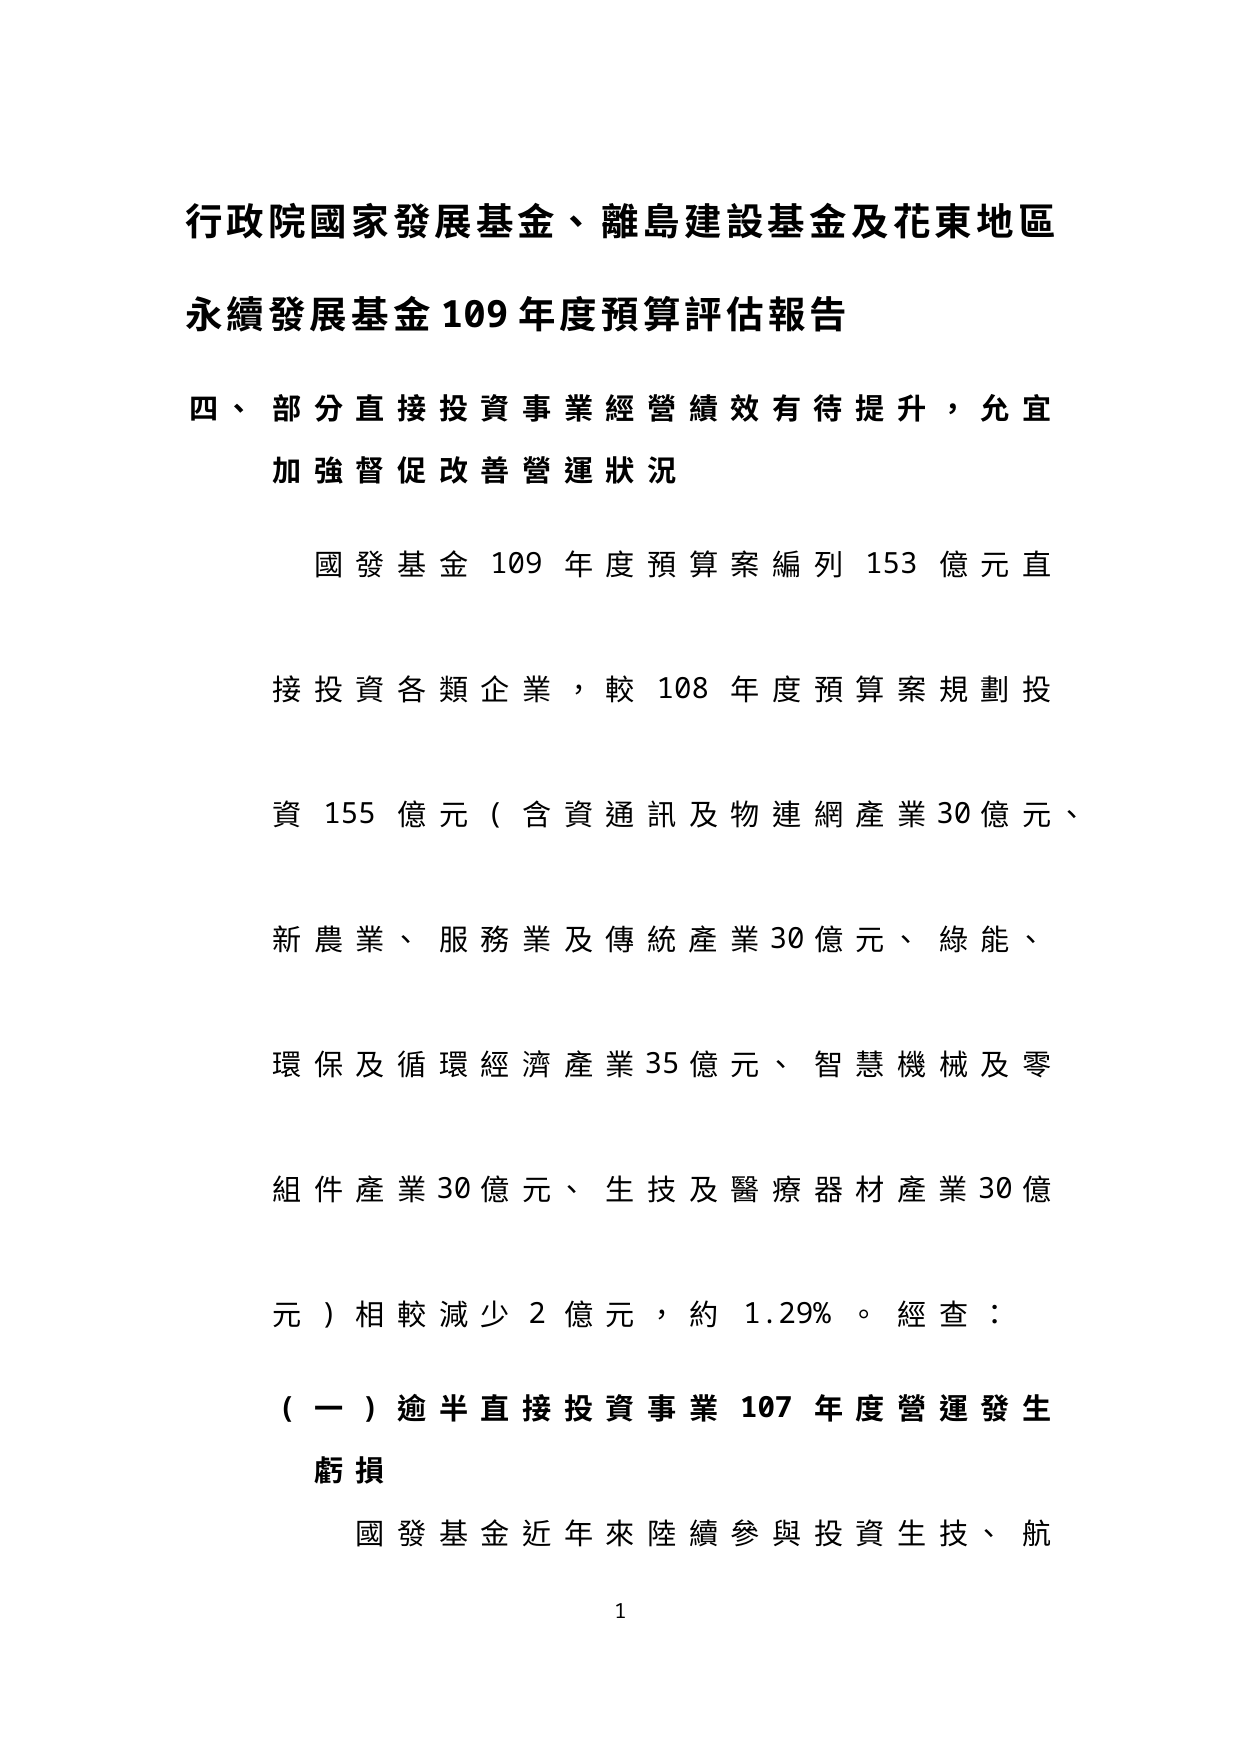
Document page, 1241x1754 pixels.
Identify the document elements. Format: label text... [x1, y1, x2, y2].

text 國發基金近年來陸續參與投資生技、航太、金融、半導體、光電、數位文創、航空、通訊等產業，據統計：截至107年底止，直接投資51家民營事業，期末投資額4,609億3,910萬9千元，若不計入清算中之保○錸光電公司，營運發生虧損者26家，除107年度甫投資即虧損之聯合○○能源公司、台灣國際○○公司、水牛二號基金、三○公司等4家公司外，與106年度營運情形相較，虧損加劇者10家、由盈轉虧者5家、營運雖有改善，惟仍虧損者7家(詳附表1)，虧損原因包括新藥仍處研發階段、研發與推銷費用高及營收衰退、海運市場供過於求惟船用燃料均價大幅攀升、造船業產能過剩，船價偏低及工程進度落後、汽車市場銷量下降致營收下降、花卉市場供過於求，價格崩跌、產量未達經濟規模，單位成本偏高等。另據說明，經召開釋股政策評估會，永○生物醫藥公司、緯○航太工業公司及得○文創國際公司之持股業於108年度處分。 [271, 1490, 1058, 1552]
text 行政院國家發展基金、離島建設基金及花東地區永續發展基金109年度預算評估報告 [183, 177, 1058, 365]
text 國發基金109年度預算案編列153億元直接投資各類企業，較108年度預算案規劃投資155億元(含資通訊及物連網產業30億元、新農業、服務業及傳統產業30億元、綠能、環保及循環經濟產業35億元、智慧機械及零組件產業30億元、生技及醫療器材產業30億元)相較減少2億元，約1.29%。經查： [242, 490, 1058, 1365]
text 四、部分直接投資事業經營績效有待提升，允宜加強督促改善營運狀況 [183, 365, 1058, 490]
text (一)逾半直接投資事業107年度營運發生虧損 [242, 1365, 1058, 1490]
